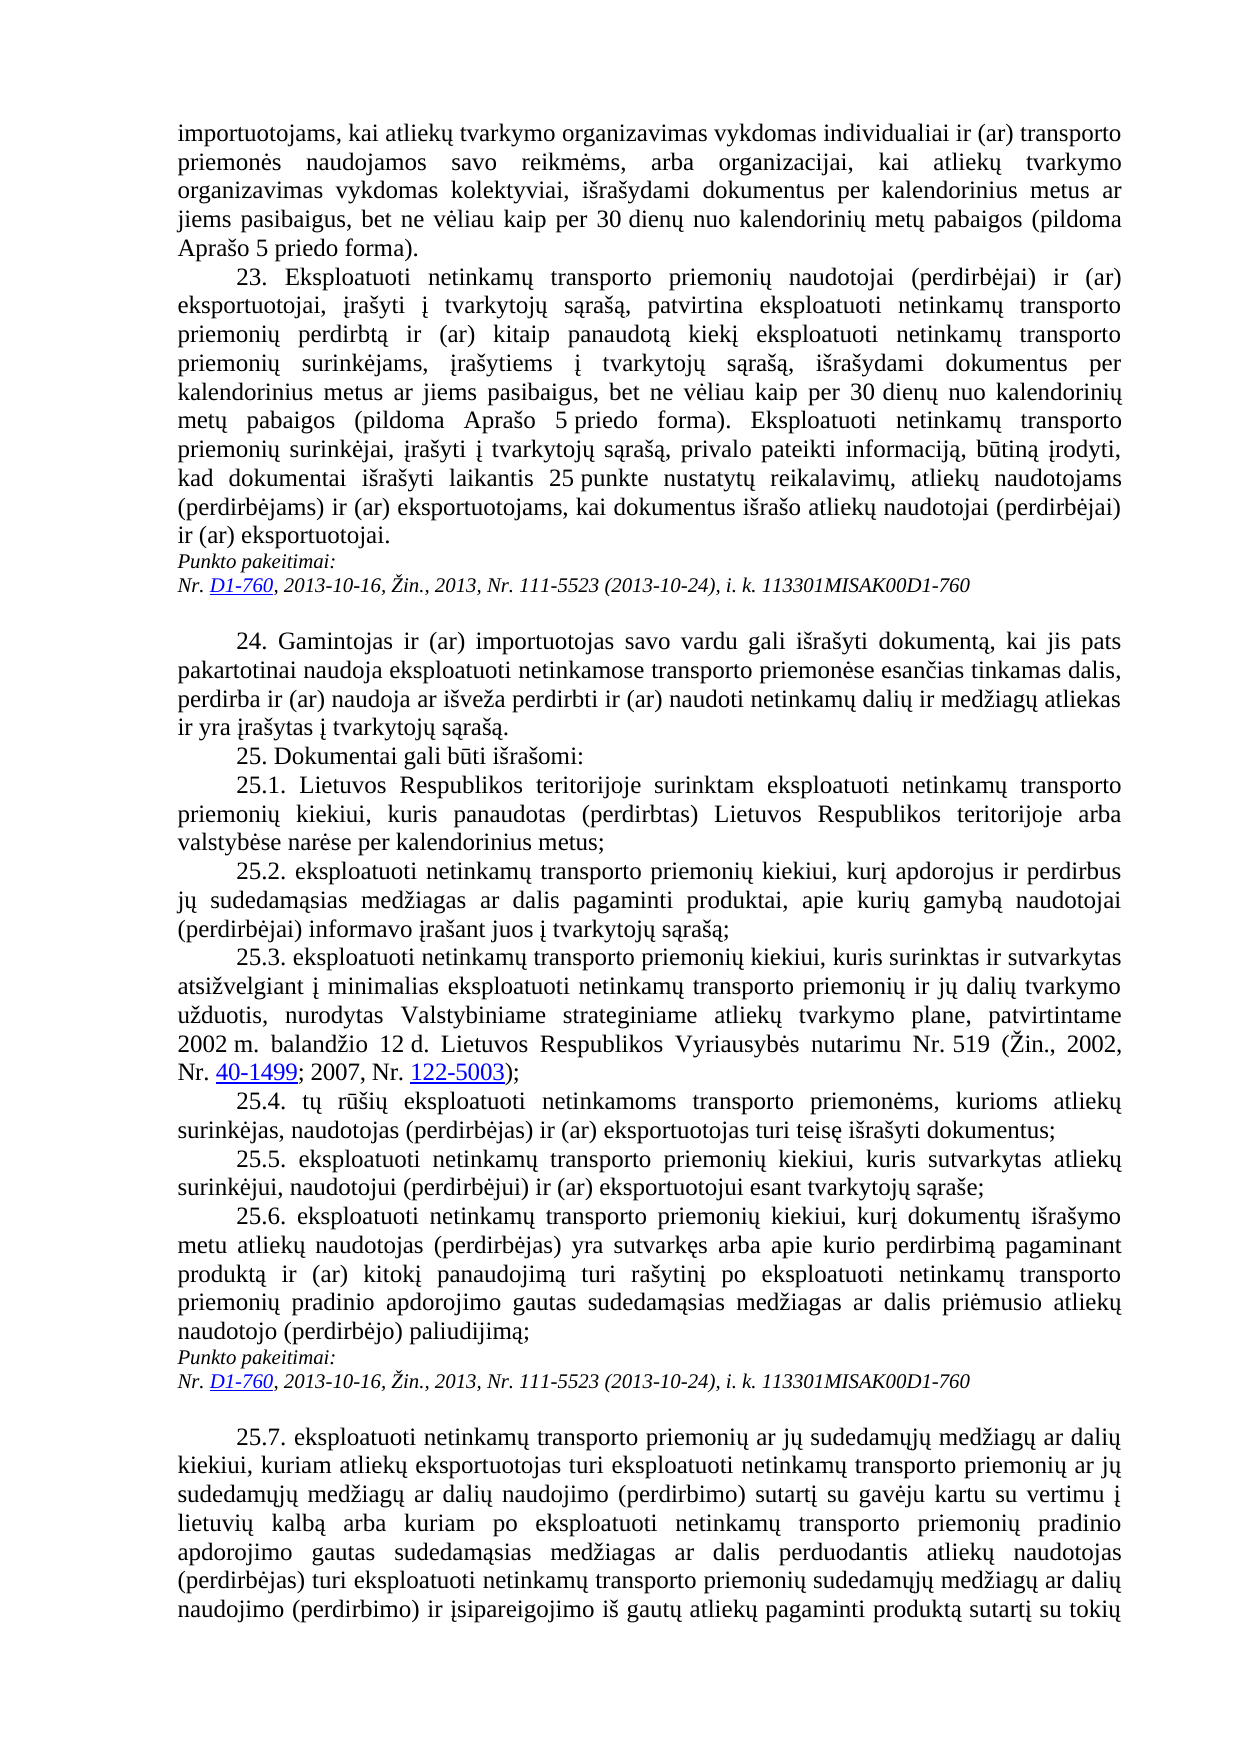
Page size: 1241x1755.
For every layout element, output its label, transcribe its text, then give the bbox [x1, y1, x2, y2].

text 25.5. eksploatuoti netinkamų transporto priemonių kiekiui, kuris sutvarkytas atliekų surinkėjui, naudotojui (perdirbėjui) ir (ar) eksportuotojui esant tvarkytojų sąraše; [177, 1144, 1122, 1201]
text 25.3. eksploatuoti netinkamų transporto priemonių kiekiui, kuris surinktas ir sutvarkytas atsižvelgiant į minimalias eksploatuoti netinkamų transporto priemonių ir jų dalių tvarkymo užduotis, nurodytas Valstybiniame strateginiame atliekų tvarkymo plane, patvirtintame 2002 m. balandžio 12 d. Lietuvos Respublikos Vyriausybės nutarimu Nr. 519 (Žin., 2002, Nr. 40-1499; 2007, Nr. 122-5003); [177, 942, 1122, 1086]
text 25. Dokumentai gali būti išrašomi: [177, 741, 1122, 770]
text Punkto pakeitimai: [177, 549, 1122, 573]
text 25.1. Lietuvos Respublikos teritorijoje surinktam eksploatuoti netinkamų transporto priemonių kiekiui, kuris panaudotas (perdirbtas) Lietuvos Respublikos teritorijoje arba valstybėse narėse per kalendorinius metus; [177, 770, 1122, 856]
text importuotojams, kai atliekų tvarkymo organizavimas vykdomas individualiai ir (ar) transporto priemonės naudojamos savo reikmėms, arba organizacijai, kai atliekų tvarkymo organizavimas vykdomas kolektyviai, išrašydami dokumentus per kalendorinius metus ar jiems pasibaigus, bet ne vėliau kaip per 30 dienų nuo kalendorinių metų pabaigos (pildoma Aprašo 5 priedo forma). [177, 118, 1122, 262]
text Punkto pakeitimai: [177, 1345, 1122, 1369]
text 23. Eksploatuoti netinkamų transporto priemonių naudotojai (perdirbėjai) ir (ar) eksportuotojai, įrašyti į tvarkytojų sąrašą, patvirtina eksploatuoti netinkamų transporto priemonių perdirbtą ir (ar) kitaip panaudotą kiekį eksploatuoti netinkamų transporto priemonių surinkėjams, įrašytiems į tvarkytojų sąrašą, išrašydami dokumentus per kalendorinius metus ar jiems pasibaigus, bet ne vėliau kaip per 30 dienų nuo kalendorinių metų pabaigos (pildoma Aprašo 5 priedo forma). Eksploatuoti netinkamų transporto priemonių surinkėjai, įrašyti į tvarkytojų sąrašą, privalo pateikti informaciją, būtiną įrodyti, kad dokumentai išrašyti laikantis 25 punkte nustatytų reikalavimų, atliekų naudotojams (perdirbėjams) ir (ar) eksportuotojams, kai dokumentus išrašo atliekų naudotojai (perdirbėjai) ir (ar) eksportuotojai. [177, 262, 1122, 549]
text Nr. D1-760, 2013-10-16, Žin., 2013, Nr. 111-5523 (2013-10-24), i. k. 113301MISAK00D1-760 [177, 1369, 1122, 1393]
text 25.6. eksploatuoti netinkamų transporto priemonių kiekiui, kurį dokumentų išrašymo metu atliekų naudotojas (perdirbėjas) yra sutvarkęs arba apie kurio perdirbimą pagaminant produktą ir (ar) kitokį panaudojimą turi rašytinį po eksploatuoti netinkamų transporto priemonių pradinio apdorojimo gautas sudedamąsias medžiagas ar dalis priėmusio atliekų naudotojo (perdirbėjo) paliudijimą; [177, 1201, 1122, 1345]
text 25.2. eksploatuoti netinkamų transporto priemonių kiekiui, kurį apdorojus ir perdirbus jų sudedamąsias medžiagas ar dalis pagaminti produktai, apie kurių gamybą naudotojai (perdirbėjai) informavo įrašant juos į tvarkytojų sąrašą; [177, 856, 1122, 942]
text 25.4. tų rūšių eksploatuoti netinkamoms transporto priemonėms, kurioms atliekų surinkėjas, naudotojas (perdirbėjas) ir (ar) eksportuotojas turi teisę išrašyti dokumentus; [177, 1086, 1122, 1144]
text 24. Gamintojas ir (ar) importuotojas savo vardu gali išrašyti dokumentą, kai jis pats pakartotinai naudoja eksploatuoti netinkamose transporto priemonėse esančias tinkamas dalis, perdirba ir (ar) naudoja ar išveža perdirbti ir (ar) naudoti netinkamų dalių ir medžiagų atliekas ir yra įrašytas į tvarkytojų sąrašą. [177, 626, 1122, 741]
text Nr. D1-760, 2013-10-16, Žin., 2013, Nr. 111-5523 (2013-10-24), i. k. 113301MISAK00D1-760 [177, 573, 1122, 597]
text 25.7. eksploatuoti netinkamų transporto priemonių ar jų sudedamųjų medžiagų ar dalių kiekiui, kuriam atliekų eksportuotojas turi eksploatuoti netinkamų transporto priemonių ar jų sudedamųjų medžiagų ar dalių naudojimo (perdirbimo) sutartį su gavėju kartu su vertimu į lietuvių kalbą arba kuriam po eksploatuoti netinkamų transporto priemonių pradinio apdorojimo gautas sudedamąsias medžiagas ar dalis perduodantis atliekų naudotojas (perdirbėjas) turi eksploatuoti netinkamų transporto priemonių sudedamųjų medžiagų ar dalių naudojimo (perdirbimo) ir įsipareigojimo iš gautų atliekų pagaminti produktą sutartį su tokių [177, 1422, 1122, 1623]
